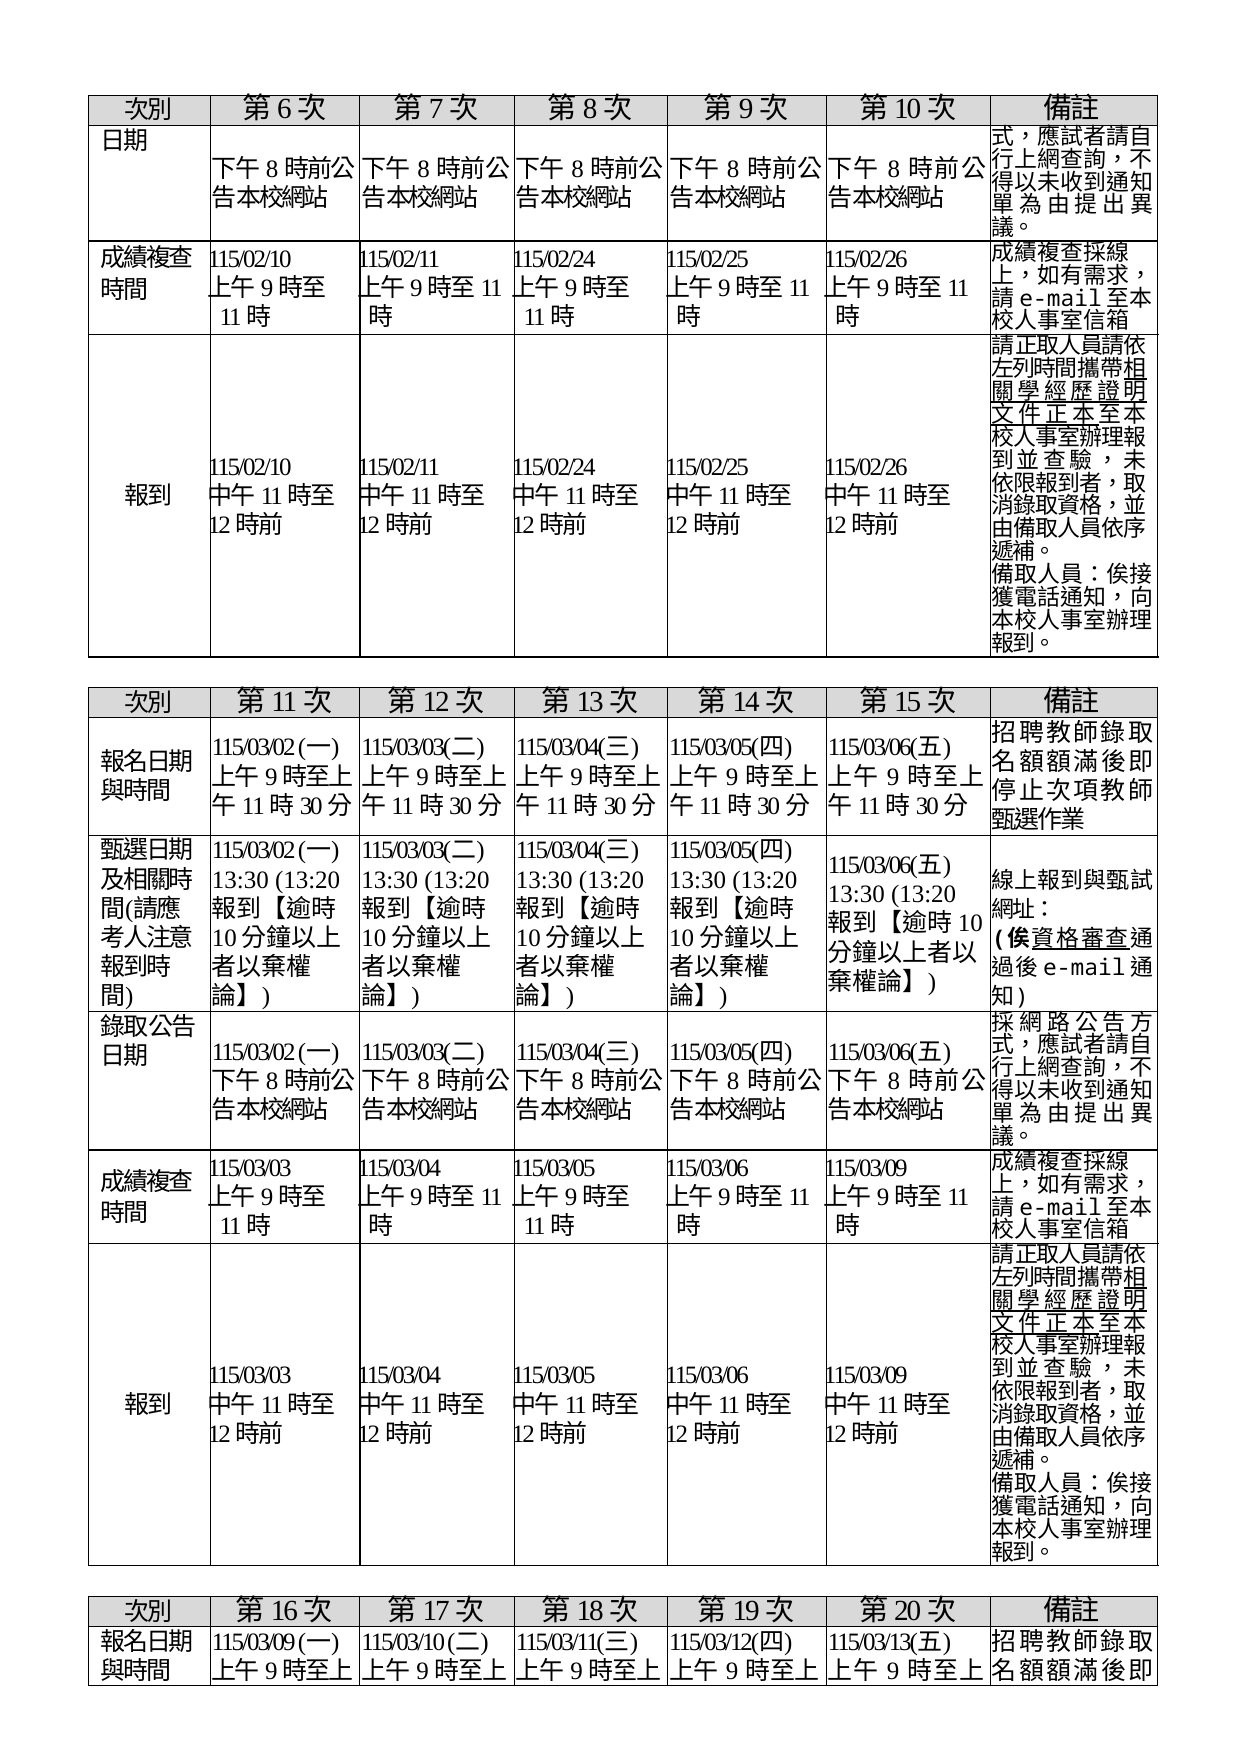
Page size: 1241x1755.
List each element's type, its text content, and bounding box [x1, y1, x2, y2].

table_cell 115/03/05 上午9時至11時 [515, 1151, 667, 1242]
table_cell 115/03/05(四) 上午9時至上午11時30分 [668, 718, 826, 834]
table_header 備註 [991, 96, 1157, 125]
table_cell 115/03/03 上午9時至11時 [211, 1151, 359, 1242]
table_cell 式，應試者請自行上網查詢，不得以未收到通知單為由提出異議。 [991, 126, 1157, 240]
table_cell 報到 [89, 1244, 210, 1565]
table_cell 115/02/10 上午9時至11時 [211, 242, 359, 333]
table_header 第12次 [360, 688, 514, 717]
table_cell 115/03/02 (一) 上午9時至上午11時30分 [211, 718, 359, 834]
table_cell 甄選日期及相關時間(請應考人注意報到時間) [89, 836, 210, 1011]
table_cell 招聘教師錄取名額額滿後即 [991, 1627, 1157, 1685]
table_cell 下午8時前公告本校網站 [211, 126, 359, 240]
table_cell 115/03/02 (一) 下午8時前公告本校網站 [211, 1012, 359, 1149]
table_cell 115/03/12(四) 上午9時至上 [668, 1627, 826, 1685]
table_cell 成績複查時間 [89, 1151, 210, 1242]
table_cell 報名日期與時間 [89, 718, 210, 834]
table_cell 115/03/06(五) 13:30 (13:20報到【逾時10分鐘以上者以棄權論】) [827, 836, 990, 1011]
table_cell 成績複查採線上，如有需求，請e-mail至本校人事室信箱 [991, 1151, 1157, 1242]
table_header 第16次 [211, 1597, 359, 1626]
table_header 次別 [89, 96, 210, 125]
table_header 備註 [991, 688, 1157, 717]
table_cell 報到 [89, 335, 210, 656]
table_header 第11次 [211, 688, 359, 717]
table_cell 115/02/24 中午11時至12時前 [515, 335, 667, 656]
table_cell 115/03/05(四) 下午8時前公告本校網站 [668, 1012, 826, 1149]
table_cell 115/03/04(三) 上午9時至上午11時30分 [515, 718, 667, 834]
table_cell 115/03/03(二) 13:30 (13:20報到【逾時10分鐘以上者以棄權論】) [360, 836, 514, 1011]
table_cell 115/03/06 上午9時至11時 [668, 1151, 826, 1242]
table_cell 115/03/04 上午9時至11時 [361, 1151, 514, 1242]
table_header 第20次 [827, 1597, 990, 1626]
table_cell 115/03/05 中午11時至12時前 [515, 1244, 667, 1565]
table_cell 請正取人員請依左列時間攜帶相關學經歷證明文件正本至本校人事室辦理報到並查驗，未依限報到者，取消錄取資格，並由備取人員依序遞補。 備取人員：俟接獲電話通知，向本校人事室辦理報到。 [991, 1244, 1157, 1565]
table_header 第13次 [515, 688, 667, 717]
table_cell 下午8時前公告本校網站 [668, 126, 826, 240]
table_cell 下午8時前公告本校網站 [827, 126, 990, 240]
table_header 第9次 [668, 96, 826, 125]
table_cell 報名日期與時間 [89, 1627, 210, 1685]
table_cell 日期 [89, 126, 210, 240]
table_cell 115/03/04(三) 下午8時前公告本校網站 [515, 1012, 667, 1149]
table_cell 成績複查時間 [89, 242, 210, 333]
table_cell 115/02/26 上午9時至11時 [827, 242, 990, 333]
table_cell 115/03/02 (一) 13:30 (13:20報到【逾時10分鐘以上者以棄權論】) [211, 836, 359, 1011]
table_cell 115/03/11(三) 上午9時至上 [515, 1627, 667, 1685]
table_cell 115/03/03(二) 下午8時前公告本校網站 [360, 1012, 514, 1149]
table_cell 115/02/26 中午11時至12時前 [827, 335, 990, 656]
table_cell 下午8時前公告本校網站 [360, 126, 514, 240]
table_header 第10次 [827, 96, 990, 125]
table_cell 115/03/03 中午11時至12時前 [211, 1244, 359, 1565]
table_cell 115/02/11 上午9時至11時 [361, 242, 514, 333]
table_cell 報到時間 線上報到與甄試網址： (俟資格審查通過後e-mail通知) [991, 836, 1157, 1011]
table_header 第19次 [668, 1597, 826, 1626]
table_cell 115/03/09 (一) 上午9時至上 [211, 1627, 359, 1685]
table_header 第15次 [827, 688, 990, 717]
table_header 備註 [991, 1597, 1157, 1626]
table_cell 115/03/04(三) 13:30 (13:20報到【逾時10分鐘以上者以棄權論】) [515, 836, 667, 1011]
table_cell 115/03/06(五) 上午9時至上午11時30分 [827, 718, 990, 834]
table_cell 115/03/09 上午9時至11時 [827, 1151, 990, 1242]
table_cell 115/03/04 中午11時至12時前 [361, 1244, 514, 1565]
table_cell 115/02/25 中午11時至12時前 [668, 335, 826, 656]
table_header 第18次 [515, 1597, 667, 1626]
table_cell 請正取人員請依左列時間攜帶相關學經歷證明文件正本至本校人事室辦理報到並查驗，未依限報到者，取消錄取資格，並由備取人員依序遞補。 備取人員：俟接獲電話通知，向本校人事室辦理報到。 [991, 335, 1157, 656]
table_header 第8次 [515, 96, 667, 125]
table_cell 115/02/11 中午11時至12時前 [361, 335, 514, 656]
table_header 第14次 [668, 688, 826, 717]
table_cell 115/03/13(五) 上午9時至上 [827, 1627, 990, 1685]
table_cell 招聘教師錄取名額額滿後即停止次項教師甄選作業 [991, 718, 1157, 834]
table_header 次別 [89, 1597, 210, 1626]
table_cell 115/02/10 中午11時至12時前 [211, 335, 359, 656]
table_header 第7次 [360, 96, 514, 125]
table_cell 成績複查採線上，如有需求，請e-mail至本校人事室信箱 [991, 242, 1157, 333]
table_cell 下午8時前公告本校網站 [515, 126, 667, 240]
table_cell 115/03/06(五) 下午8時前公告本校網站 [827, 1012, 990, 1149]
table_cell 115/03/06 中午11時至12時前 [668, 1244, 826, 1565]
table_cell 115/02/24 上午9時至11時 [515, 242, 667, 333]
table_cell 115/02/25 上午9時至11時 [668, 242, 826, 333]
table_cell 採網路公告方式，應試者請自行上網查詢，不得以未收到通知單為由提出異議。 [991, 1012, 1157, 1149]
table_cell 115/03/05(四) 13:30 (13:20報到【逾時10分鐘以上者以棄權論】) [668, 836, 826, 1011]
table_header 第6次 [211, 96, 359, 125]
table_cell 錄取公告日期 [89, 1012, 210, 1149]
table_cell 115/03/10 (二) 上午9時至上 [360, 1627, 514, 1685]
table_header 第17次 [360, 1597, 514, 1626]
table_header 次別 [89, 688, 210, 717]
table_cell 115/03/03(二) 上午9時至上午11時30分 [360, 718, 514, 834]
table_cell 115/03/09 中午11時至12時前 [827, 1244, 990, 1565]
